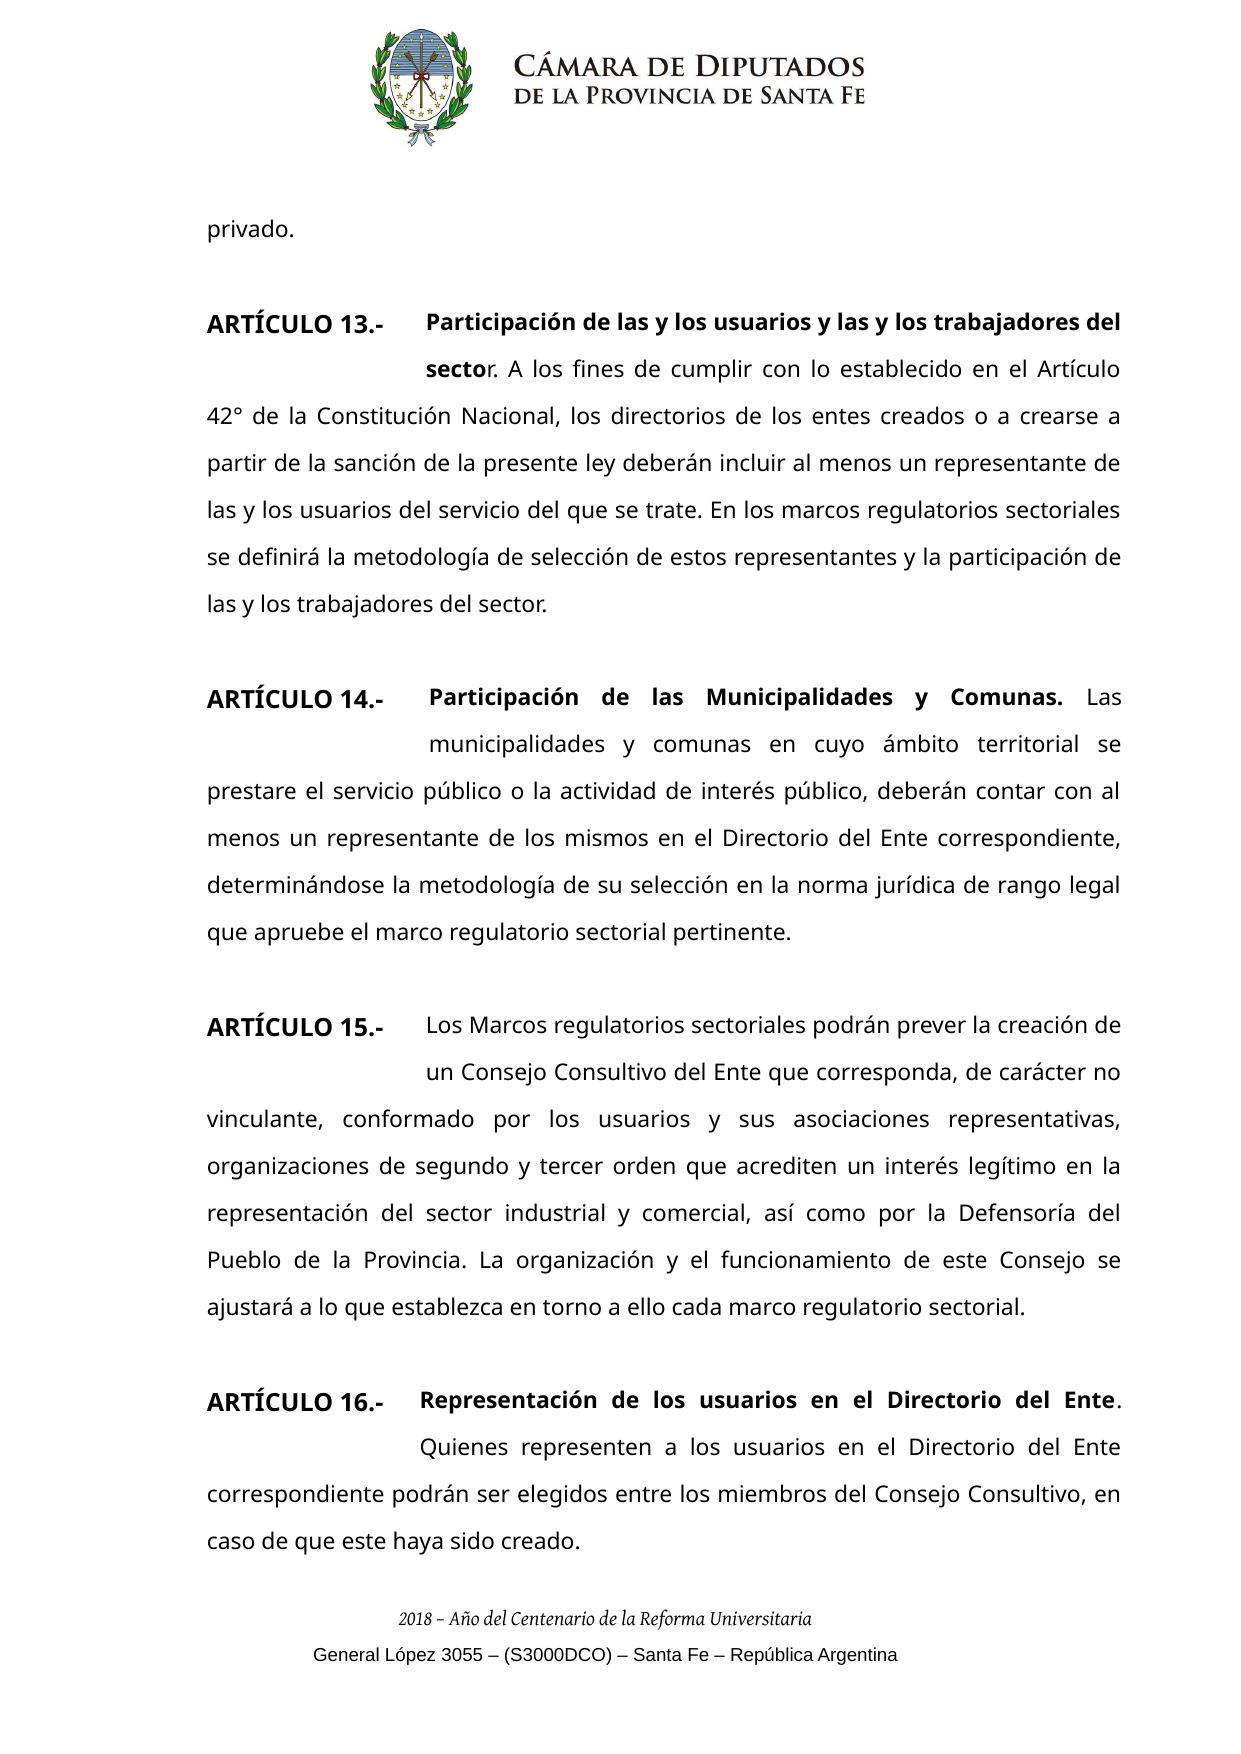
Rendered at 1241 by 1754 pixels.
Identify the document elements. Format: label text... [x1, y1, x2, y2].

table_header ARTÍCULO 16.- [207, 1385, 419, 1435]
table_header ARTÍCULO 14.- [207, 681, 429, 732]
text Representación de los usuarios en el Directorio del Ente. Quienes representen a los usuarios en el Directorio del Ente correspondiente podrán ser elegidos entre los miembros del Consejo Consultivo, en caso de que este haya sido creado. [207, 1384, 1122, 1556]
text privado. [207, 213, 1122, 244]
picture [370, 29, 865, 151]
table_header ARTÍCULO 13.- [207, 306, 426, 357]
table_header ARTÍCULO 15.- [207, 1010, 426, 1060]
text Participación de las y los usuarios y las y los trabajadores del sector. A los fines de cumplir con lo establecido en el Artículo 42° de la Constitución Nacional, los directorios de los entes creados o a crearse a partir de la sanción de la presente ley deberán incluir al menos un representante de las y los usuarios del servicio del que se trate. En los marcos regulatorios sectoriales se definirá la metodología de selección de estos representantes y la participación de las y los trabajadores del sector. [207, 306, 1122, 619]
text Participación de las Municipalidades y Comunas. Las municipalidades y comunas en cuyo ámbito territorial se prestare el servicio público o la actividad de interés público, deberán contar con al menos un representante de los mismos en el Directorio del Ente correspondiente, determinándose la metodología de su selección en la norma jurídica de rango legal que apruebe el marco regulatorio sectorial pertinente. [207, 681, 1122, 947]
text Los Marcos regulatorios sectoriales podrán prever la creación de un Consejo Consultivo del Ente que corresponda, de carácter no vinculante, conformado por los usuarios y sus asociaciones representativas, organizaciones de segundo y tercer orden que acrediten un interés legítimo en la representación del sector industrial y comercial, así como por la Defensoría del Pueblo de la Provincia. La organización y el funcionamiento de este Consejo se ajustará a lo que establezca en torno a ello cada marco regulatorio sectorial. [207, 1009, 1122, 1322]
